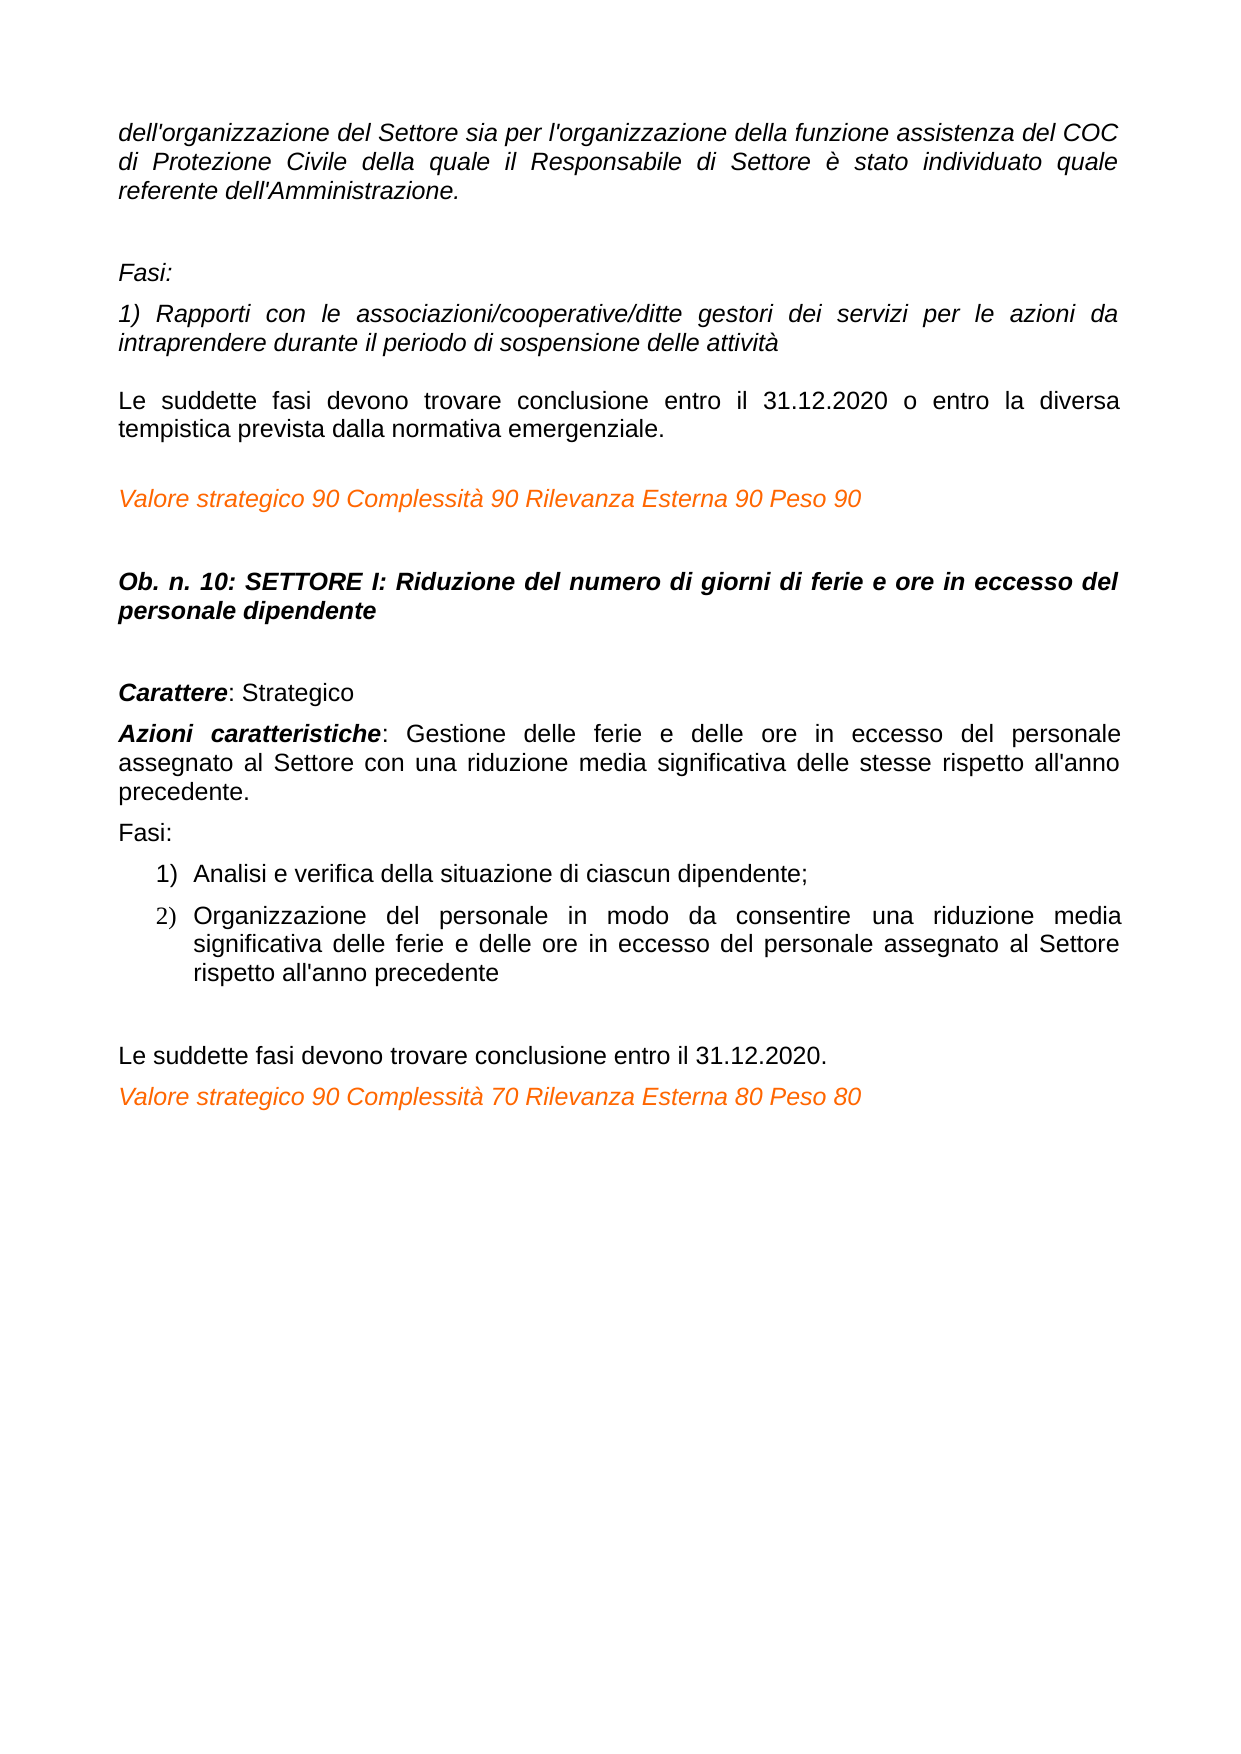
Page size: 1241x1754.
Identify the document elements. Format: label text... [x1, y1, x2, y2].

list Organizzazione del personale in modo da consentire una riduzione media significativa delle ferie e delle ore in eccesso del personale assegnato al Settore rispetto all'anno precedente [156, 901, 1122, 987]
text Fasi: [118, 818, 1122, 847]
text Valore strategico 90 Complessità 70 Rilevanza Esterna 80 Peso 80 [118, 1082, 1122, 1111]
text Ob. n. 10: SETTORE I: Riduzione del numero di giorni di ferie e ore in eccesso del personale dipendente [118, 567, 1122, 624]
text Le suddette fasi devono trovare conclusione entro il 31.12.2020 o entro la diversa tempistica prevista dalla normativa emergenziale. [118, 386, 1122, 443]
text Valore strategico 90 Complessità 90 Rilevanza Esterna 90 Peso 90 [118, 484, 1122, 513]
text Azioni caratteristiche: Gestione delle ferie e delle ore in eccesso del personale assegnato al Settore con una riduzione media significativa delle stesse rispetto all'anno precedente. [118, 719, 1122, 806]
text Le suddette fasi devono trovare conclusione entro il 31.12.2020. [118, 1041, 1122, 1069]
text dell'organizzazione del Settore sia per l'organizzazione della funzione assistenza del COC di Protezione Civile della quale il Responsabile di Settore è stato individuato quale referente dell'Amministrazione. [118, 118, 1122, 204]
text 1) Rapporti con le associazioni/cooperative/ditte gestori dei servizi per le azioni da intraprendere durante il periodo di sospensione delle attività [118, 299, 1122, 357]
text Fasi: [118, 258, 1122, 287]
list Analisi e verifica della situazione di ciascun dipendente; [156, 859, 1122, 888]
text Carattere: Strategico [118, 678, 1122, 707]
